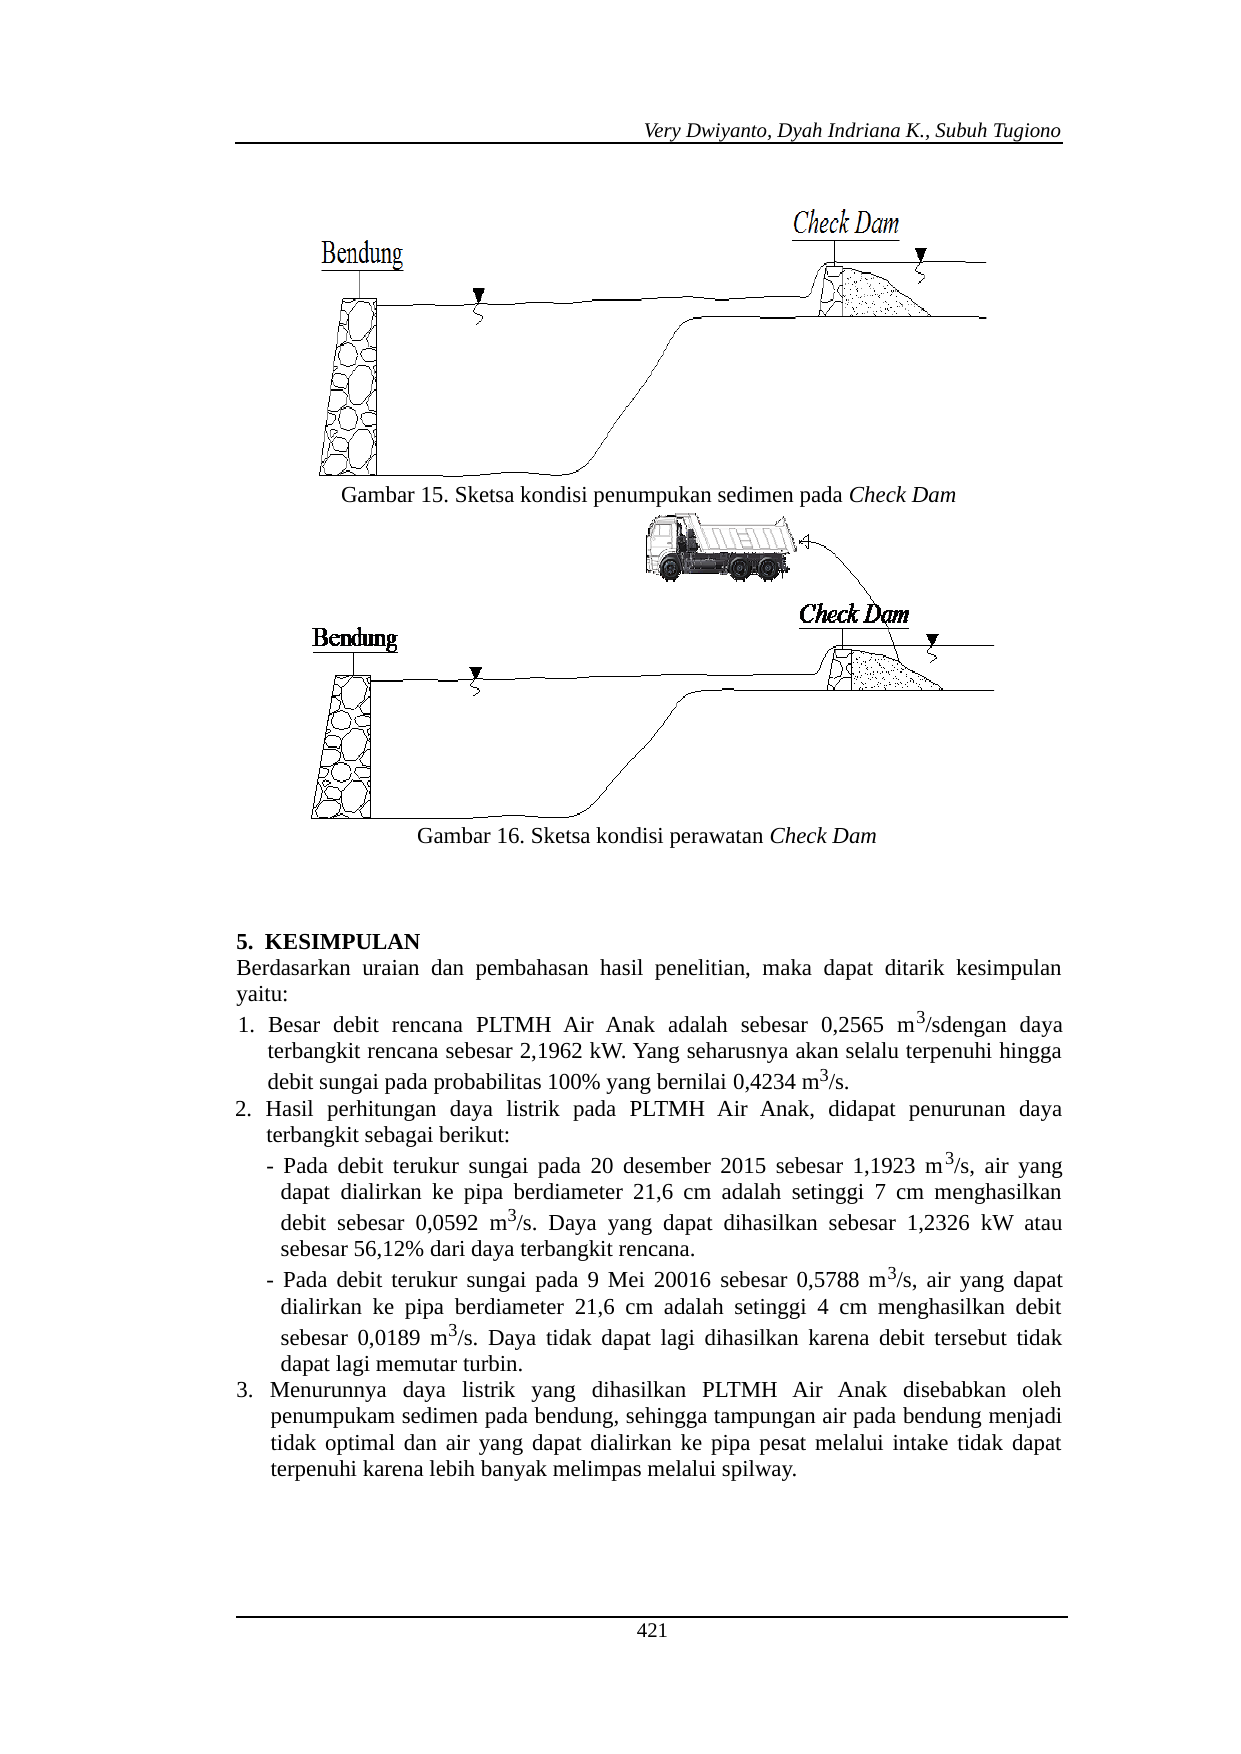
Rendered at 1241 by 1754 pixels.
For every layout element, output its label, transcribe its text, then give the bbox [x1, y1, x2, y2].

picture [305, 507, 995, 823]
text - Pada debit terukur sungai pada 20 desember 2015 sebesar 1,1923 m3/s, air yang dapat dialirkan ke pipa berdiameter 21,6 cm adalah setinggi 7 cm menghasilkan debit sebesar 0,0592 m3/s. Daya yang dapat dihasilkan sebesar 1,2326 kW atau sebesar 56,12% dari daya terbangkit rencana. [266, 1147, 1063, 1262]
text - Pada debit terukur sungai pada 9 Mei 20016 sebesar 0,5788 m3/s, air yang dapat dialirkan ke pipa berdiameter 21,6 cm adalah setinggi 4 cm menghasilkan debit sebesar 0,0189 m3/s. Daya tidak dapat lagi dihasilkan karena debit tersebut tidak dapat lagi memutar turbin. [266, 1262, 1063, 1376]
picture [312, 175, 987, 481]
list 5. KESIMPULAN [236, 928, 1063, 954]
text Gambar 15. Sketsa kondisi penumpukan sedimen pada Check Dam [236, 176, 1063, 507]
text 1. Besar debit rencana PLTMH Air Anak adalah sebesar 0,2565 m3/sdengan daya terbangkit rencana sebesar 2,1962 kW. Yang seharusnya akan selalu terpenuhi hingga debit sungai pada probabilitas 100% yang bernilai 0,4234 m3/s. [238, 1007, 1063, 1095]
list Berdasarkan uraian dan pembahasan hasil penelitian, maka dapat ditarik kesimpulan yaitu: [236, 954, 1063, 1007]
text 2. Hasil perhitungan daya listrik pada PLTMH Air Anak, didapat penurunan daya terbangkit sebagai berikut: [235, 1095, 1063, 1147]
text Gambar 16. Sketsa kondisi perawatan Check Dam [236, 507, 1063, 849]
text 3. Menurunnya daya listrik yang dihasilkan PLTMH Air Anak disebabkan oleh penumpukam sedimen pada bendung, sehingga tampungan air pada bendung menjadi tidak optimal dan air yang dapat dialirkan ke pipa pesat melalui intake tidak dapat terpenuhi karena lebih banyak melimpas melalui spilway. [236, 1376, 1063, 1482]
